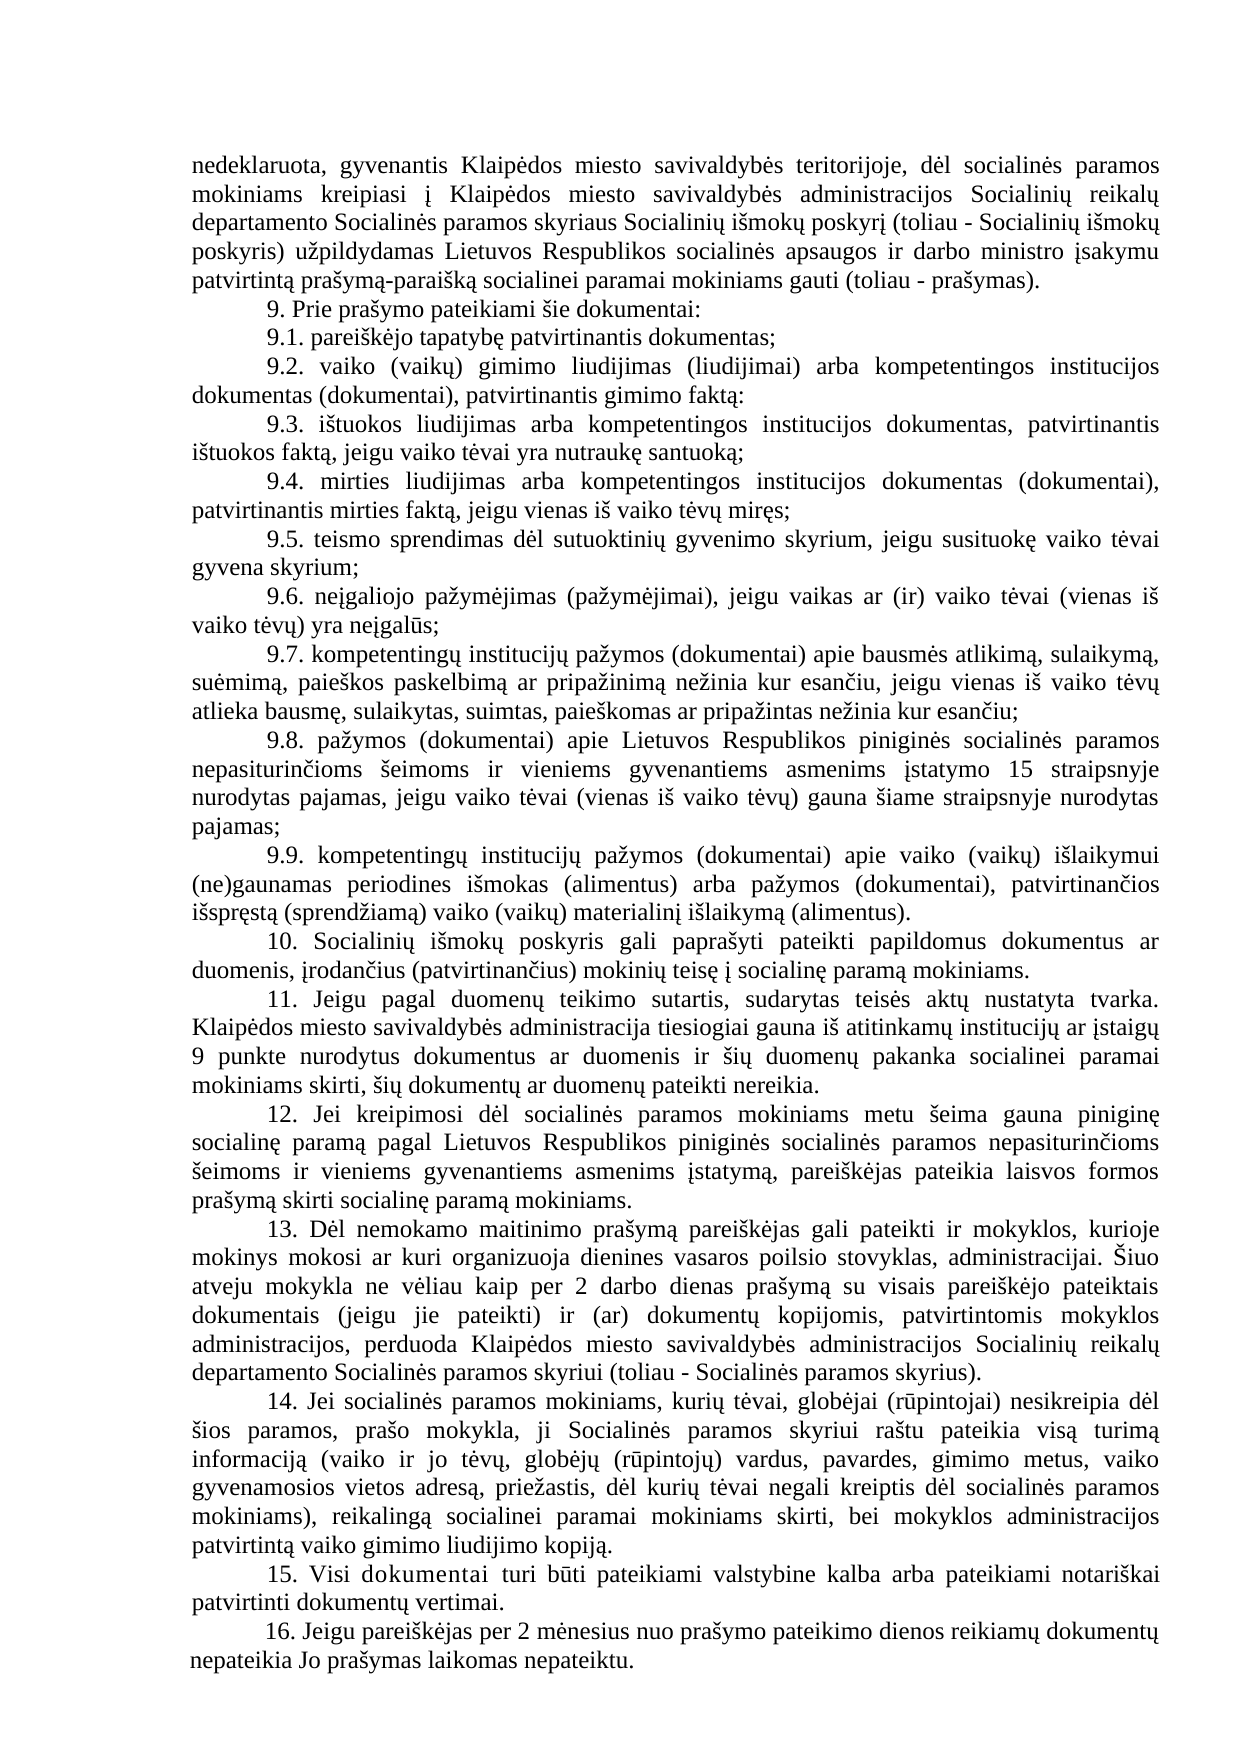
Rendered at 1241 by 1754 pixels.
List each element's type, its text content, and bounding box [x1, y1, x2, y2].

text 9.7. kompetentingų institucijų pažymos (dokumentai) apie bausmės atlikimą, sulaikymą, suėmimą, paieškos paskelbimą ar pripažinimą nežinia kur esančiu, jeigu vienas iš vaiko tėvų atlieka bausmę, sulaikytas, suimtas, paieškomas ar pripažintas nežinia kur esančiu; [192, 639, 1160, 725]
text 16. Jeigu pareiškėjas per 2 mėnesius nuo prašymo pateikimo dienos reikiamų dokumentų nepateikia Jo prašymas laikomas nepateiktu. [189, 1616, 1160, 1674]
text 12. Jei kreipimosi dėl socialinės paramos mokiniams metu šeima gauna piniginę socialinę paramą pagal Lietuvos Respublikos piniginės socialinės paramos nepasiturinčioms šeimoms ir vieniems gyvenantiems asmenims įstatymą, pareiškėjas pateikia laisvos formos prašymą skirti socialinę paramą mokiniams. [192, 1099, 1160, 1214]
text 9.4. mirties liudijimas arba kompetentingos institucijos dokumentas (dokumentai), patvirtinantis mirties faktą, jeigu vienas iš vaiko tėvų miręs; [192, 466, 1160, 524]
text 9.9. kompetentingų institucijų pažymos (dokumentai) apie vaiko (vaikų) išlaikymui (ne)gaunamas periodines išmokas (alimentus) arba pažymos (dokumentai), patvirtinančios išspręstą (sprendžiamą) vaiko (vaikų) materialinį išlaikymą (alimentus). [192, 840, 1160, 926]
text 14. Jei socialinės paramos mokiniams, kurių tėvai, globėjai (rūpintojai) nesikreipia dėl šios paramos, prašo mokykla, ji Socialinės paramos skyriui raštu pateikia visą turimą informaciją (vaiko ir jo tėvų, globėjų (rūpintojų) vardus, pavardes, gimimo metus, vaiko gyvenamosios vietos adresą, priežastis, dėl kurių tėvai negali kreiptis dėl socialinės paramos mokiniams), reikalingą socialinei paramai mokiniams skirti, bei mokyklos administracijos patvirtintą vaiko gimimo liudijimo kopiją. [192, 1386, 1160, 1559]
text 11. Jeigu pagal duomenų teikimo sutartis, sudarytas teisės aktų nustatyta tvarka. Klaipėdos miesto savivaldybės administracija tiesiogiai gauna iš atitinkamų institucijų ar įstaigų 9 punkte nurodytus dokumentus ar duomenis ir šių duomenų pakanka socialinei paramai mokiniams skirti, šių dokumentų ar duomenų pateikti nereikia. [192, 984, 1160, 1099]
text 10. Socialinių išmokų poskyris gali paprašyti pateikti papildomus dokumentus ar duomenis, įrodančius (patvirtinančius) mokinių teisę į socialinę paramą mokiniams. [192, 926, 1160, 984]
text 9.3. ištuokos liudijimas arba kompetentingos institucijos dokumentas, patvirtinantis ištuokos faktą, jeigu vaiko tėvai yra nutraukę santuoką; [192, 409, 1160, 466]
text 13. Dėl nemokamo maitinimo prašymą pareiškėjas gali pateikti ir mokyklos, kurioje mokinys mokosi ar kuri organizuoja dienines vasaros poilsio stovyklas, administracijai. Šiuo atveju mokykla ne vėliau kaip per 2 darbo dienas prašymą su visais pareiškėjo pateiktais dokumentais (jeigu jie pateikti) ir (ar) dokumentų kopijomis, patvirtintomis mokyklos administracijos, perduoda Klaipėdos miesto savivaldybės administracijos Socialinių reikalų departamento Socialinės paramos skyriui (toliau - Socialinės paramos skyrius). [192, 1214, 1160, 1386]
text 9.2. vaiko (vaikų) gimimo liudijimas (liudijimai) arba kompetentingos institucijos dokumentas (dokumentai), patvirtinantis gimimo faktą: [192, 351, 1160, 409]
text 9. Prie prašymo pateikiami šie dokumentai: [192, 294, 1162, 322]
text 9.8. pažymos (dokumentai) apie Lietuvos Respublikos piniginės socialinės paramos nepasiturinčioms šeimoms ir vieniems gyvenantiems asmenims įstatymo 15 straipsnyje nurodytas pajamas, jeigu vaiko tėvai (vienas iš vaiko tėvų) gauna šiame straipsnyje nurodytas pajamas; [192, 725, 1160, 840]
text 9.1. pareiškėjo tapatybę patvirtinantis dokumentas; [192, 322, 1162, 351]
text nedeklaruota, gyvenantis Klaipėdos miesto savivaldybės teritorijoje, dėl socialinės paramos mokiniams kreipiasi į Klaipėdos miesto savivaldybės administracijos Socialinių reikalų departamento Socialinės paramos skyriaus Socialinių išmokų poskyrį (toliau - Socialinių išmokų poskyris) užpildydamas Lietuvos Respublikos socialinės apsaugos ir darbo ministro įsakymu patvirtintą prašymą-paraišką socialinei paramai mokiniams gauti (toliau - prašymas). [192, 150, 1160, 294]
text 15. Visi dokumentai turi būti pateikiami valstybine kalba arba pateikiami notariškai patvirtinti dokumentų vertimai. [192, 1559, 1160, 1616]
text 9.5. teismo sprendimas dėl sutuoktinių gyvenimo skyrium, jeigu susituokę vaiko tėvai gyvena skyrium; [192, 524, 1160, 581]
text 9.6. neįgaliojo pažymėjimas (pažymėjimai), jeigu vaikas ar (ir) vaiko tėvai (vienas iš vaiko tėvų) yra neįgalūs; [192, 581, 1160, 639]
